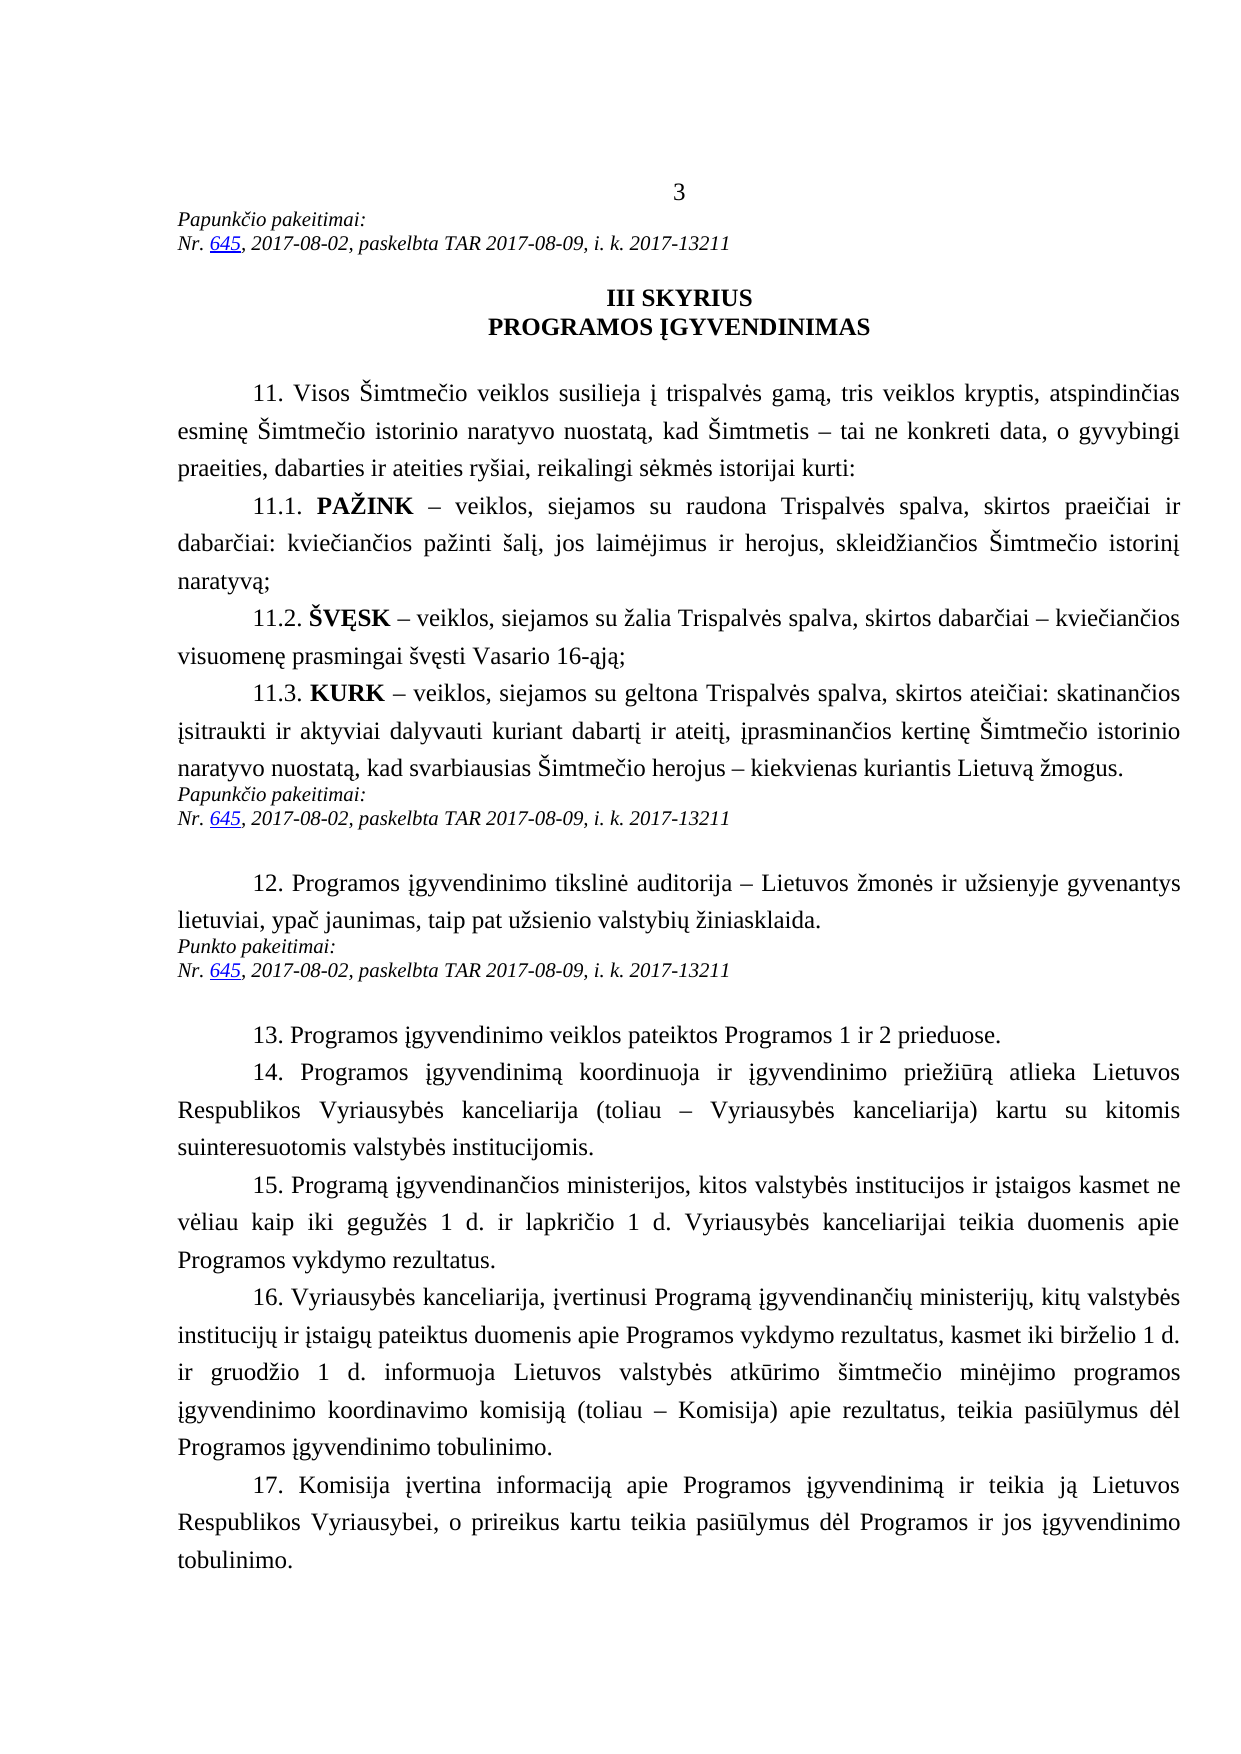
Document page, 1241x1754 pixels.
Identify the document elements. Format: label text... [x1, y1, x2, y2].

text 14. Programos įgyvendinimą koordinuoja ir įgyvendinimo priežiūrą atlieka Lietuvos Respublikos Vyriausybės kanceliarija (toliau – Vyriausybės kanceliarija) kartu su kitomis suinteresuotomis valstybės institucijomis. [177, 1048, 1181, 1161]
text PROGRAMOS ĮGYVENDINIMAS [177, 312, 1181, 341]
text Nr. 645, 2017-08-02, paskelbta TAR 2017-08-09, i. k. 2017-13211 [177, 806, 1181, 830]
text 11.3. KURK – veiklos, siejamos su geltona Trispalvės spalva, skirtos ateičiai: skatinančios įsitraukti ir aktyviai dalyvauti kuriant dabartį ir ateitį, įprasminančios kertinę Šimtmečio istorinio naratyvo nuostatą, kad svarbiausias Šimtmečio herojus – kiekvienas kuriantis Lietuvą žmogus. [177, 670, 1181, 782]
text 11.2. ŠVĘSK – veiklos, siejamos su žalia Trispalvės spalva, skirtos dabarčiai – kviečiančios visuomenę prasmingai švęsti Vasario 16-ąją; [177, 595, 1181, 670]
text Punkto pakeitimai: [177, 934, 1181, 958]
text 17. Komisija įvertina informaciją apie Programos įgyvendinimą ir teikia ją Lietuvos Respublikos Vyriausybei, o prireikus kartu teikia pasiūlymus dėl Programos ir jos įgyvendinimo tobulinimo. [177, 1461, 1181, 1573]
text III SKYRIUS [177, 283, 1181, 312]
text 16. Vyriausybės kanceliarija, įvertinusi Programą įgyvendinančių ministerijų, kitų valstybės institucijų ir įstaigų pateiktus duomenis apie Programos vykdymo rezultatus, kasmet iki birželio 1 d. ir gruodžio 1 d. informuoja Lietuvos valstybės atkūrimo šimtmečio minėjimo programos įgyvendinimo koordinavimo komisiją (toliau – Komisija) apie rezultatus, teikia pasiūlymus dėl Programos įgyvendinimo tobulinimo. [177, 1273, 1181, 1461]
text 13. Programos įgyvendinimo veiklos pateiktos Programos 1 ir 2 prieduose. [177, 1011, 1181, 1048]
text Nr. 645, 2017-08-02, paskelbta TAR 2017-08-09, i. k. 2017-13211 [177, 231, 1181, 255]
text 11. Visos Šimtmečio veiklos susilieja į trispalvės gamą, tris veiklos kryptis, atspindinčias esminę Šimtmečio istorinio naratyvo nuostatą, kad Šimtmetis – tai ne konkreti data, o gyvybingi praeities, dabarties ir ateities ryšiai, reikalingi sėkmės istorijai kurti: [177, 370, 1181, 482]
text Nr. 645, 2017-08-02, paskelbta TAR 2017-08-09, i. k. 2017-13211 [177, 958, 1181, 982]
text Papunkčio pakeitimai: [177, 207, 1181, 231]
text 11.1. PAŽINK – veiklos, siejamos su raudona Trispalvės spalva, skirtos praeičiai ir dabarčiai: kviečiančios pažinti šalį, jos laimėjimus ir herojus, skleidžiančios Šimtmečio istorinį naratyvą; [177, 482, 1181, 595]
text 15. Programą įgyvendinančios ministerijos, kitos valstybės institucijos ir įstaigos kasmet ne vėliau kaip iki gegužės 1 d. ir lapkričio 1 d. Vyriausybės kanceliarijai teikia duomenis apie Programos vykdymo rezultatus. [177, 1161, 1181, 1273]
text 12. Programos įgyvendinimo tikslinė auditorija – Lietuvos žmonės ir užsienyje gyvenantys lietuviai, ypač jaunimas, taip pat užsienio valstybių žiniasklaida. [177, 859, 1181, 934]
text Papunkčio pakeitimai: [177, 782, 1181, 806]
